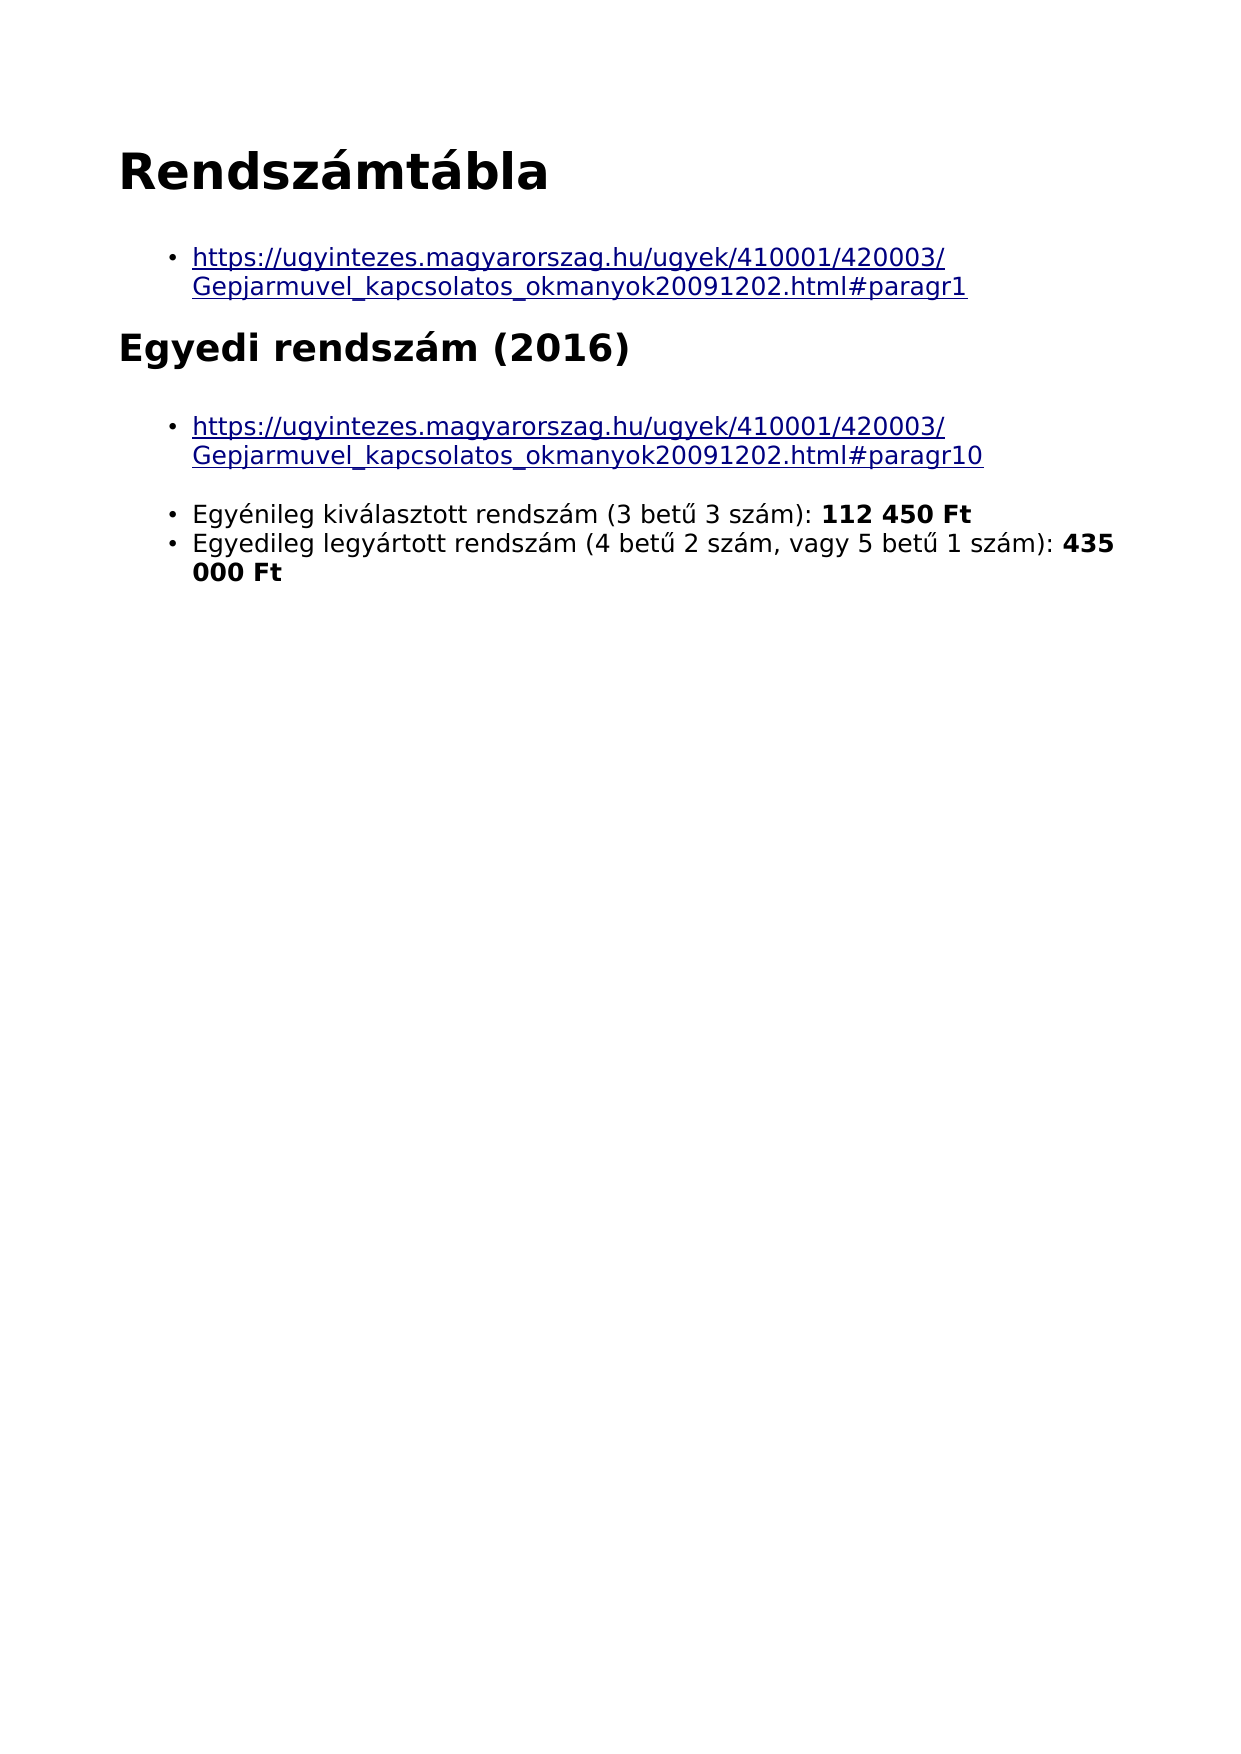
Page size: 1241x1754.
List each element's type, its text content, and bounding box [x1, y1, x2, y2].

list https://ugyintezes.magyarorszag.hu/ugyek/410001/420003/Gepjarmuvel_kapcsolatos_okmanyok20091202.html#paragr10 [177, 412, 1122, 471]
list https://ugyintezes.magyarorszag.hu/ugyek/410001/420003/Gepjarmuvel_kapcsolatos_okmanyok20091202.html#paragr1 [177, 243, 1122, 302]
list Egyedileg legyártott rendszám (4 betű 2 szám, vagy 5 betű 1 szám): 435 000 Ft [177, 529, 1122, 588]
list Egyénileg kiválasztott rendszám (3 betű 3 szám): 112 450 Ft [177, 500, 1122, 529]
subtitle Rendszámtábla [118, 143, 1122, 201]
subtitle Egyedi rendszám (2016) [118, 327, 1122, 370]
